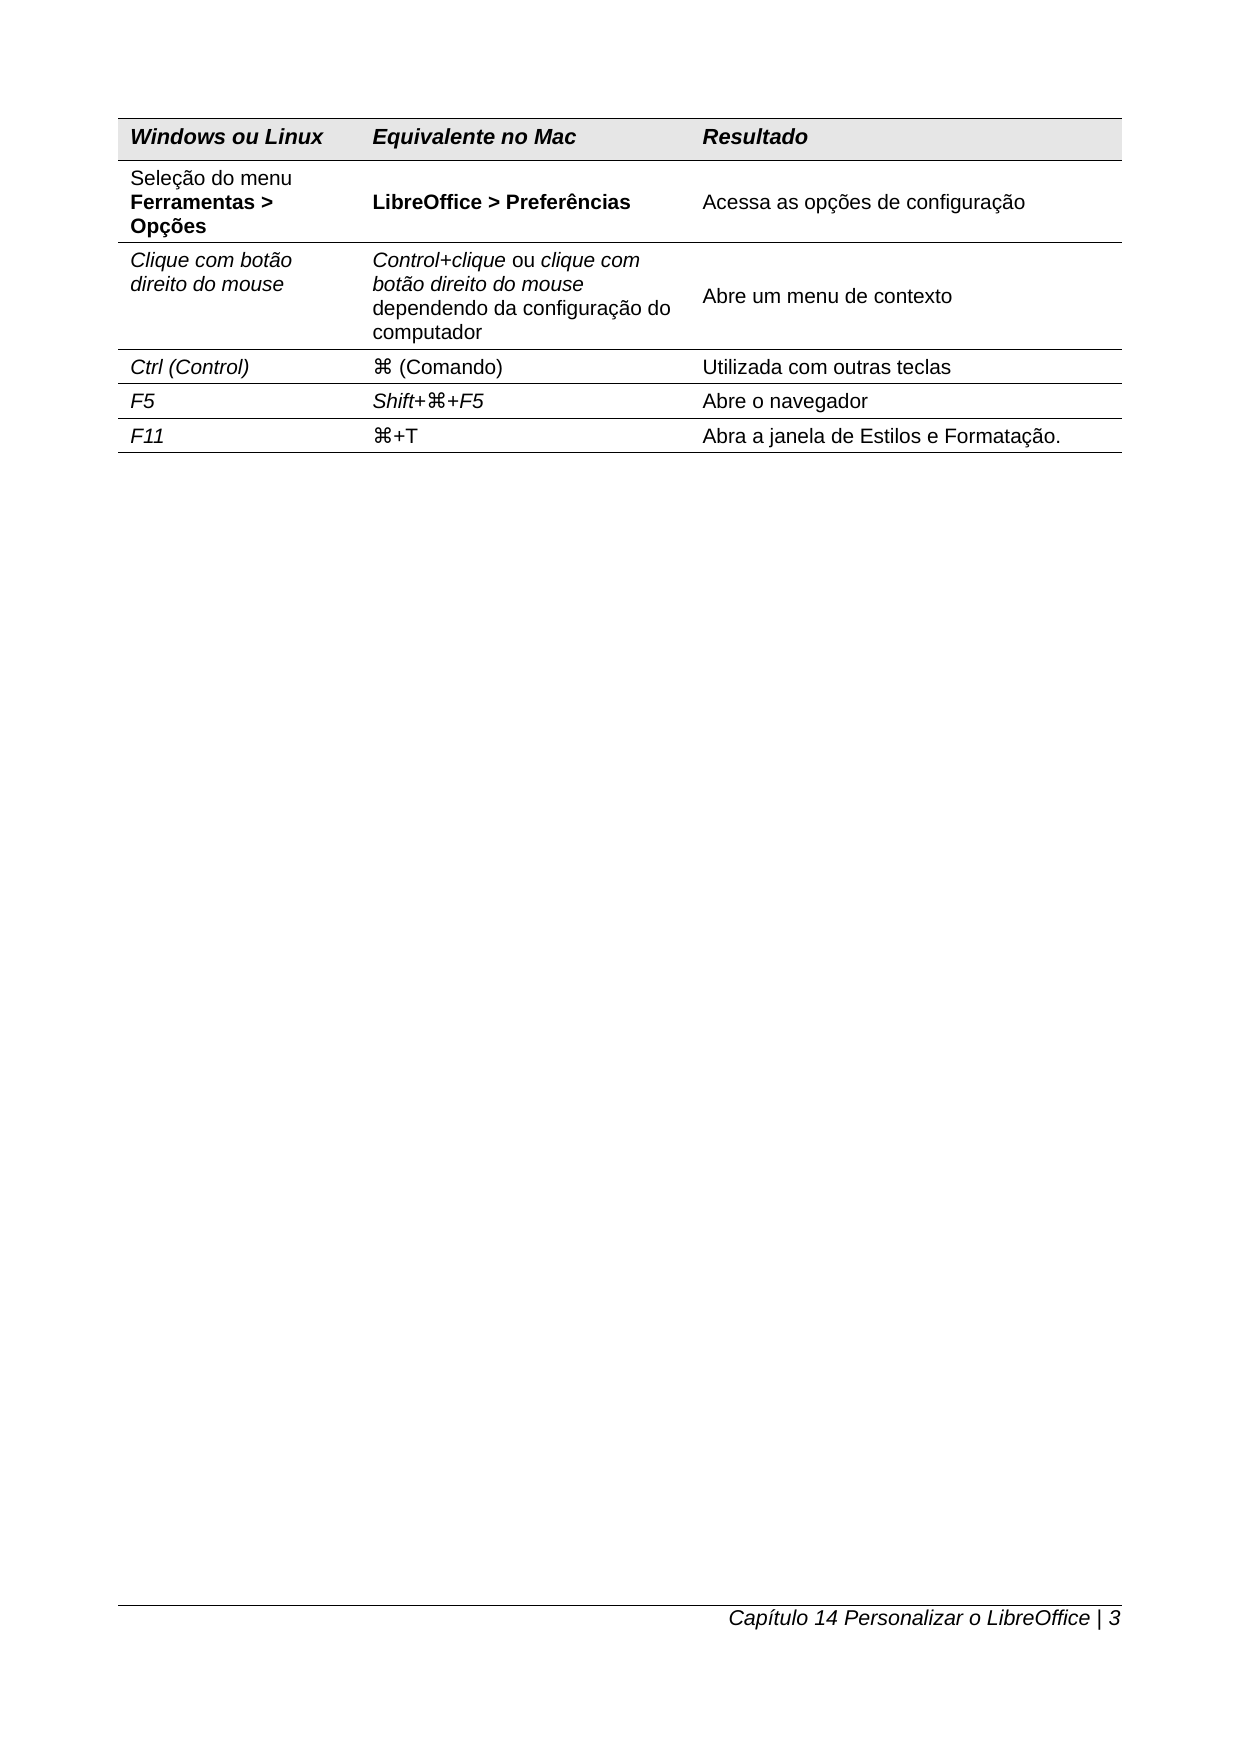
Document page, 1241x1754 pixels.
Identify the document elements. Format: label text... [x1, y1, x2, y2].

table_cell ⌘+T [360, 419, 690, 452]
table_cell ⌘ (Comando) [360, 350, 690, 383]
table_cell Control+clique ou clique com botão direito do mouse dependendo da configuração do computador [360, 243, 690, 348]
table_cell F11 [118, 419, 360, 452]
table_cell Abra a janela de Estilos e Formatação. [690, 419, 1122, 452]
table_cell Seleção do menu Ferramentas > Opções [118, 161, 360, 242]
table_cell F5 [118, 384, 360, 417]
table_header Equivalente no Mac [360, 119, 690, 160]
table_header Resultado [690, 119, 1122, 160]
table_cell LibreOffice > Preferências [360, 161, 690, 242]
table_cell Utilizada com outras teclas [690, 350, 1122, 383]
table_header Windows ou Linux [118, 119, 360, 160]
table_cell Shift+⌘+F5 [360, 384, 690, 417]
table_cell Ctrl (Control) [118, 350, 360, 383]
table_cell Clique com botão direito do mouse [118, 243, 360, 348]
table_cell Abre o navegador [690, 384, 1122, 417]
table_cell Abre um menu de contexto [690, 243, 1122, 348]
table_cell Acessa as opções de configuração [690, 161, 1122, 242]
